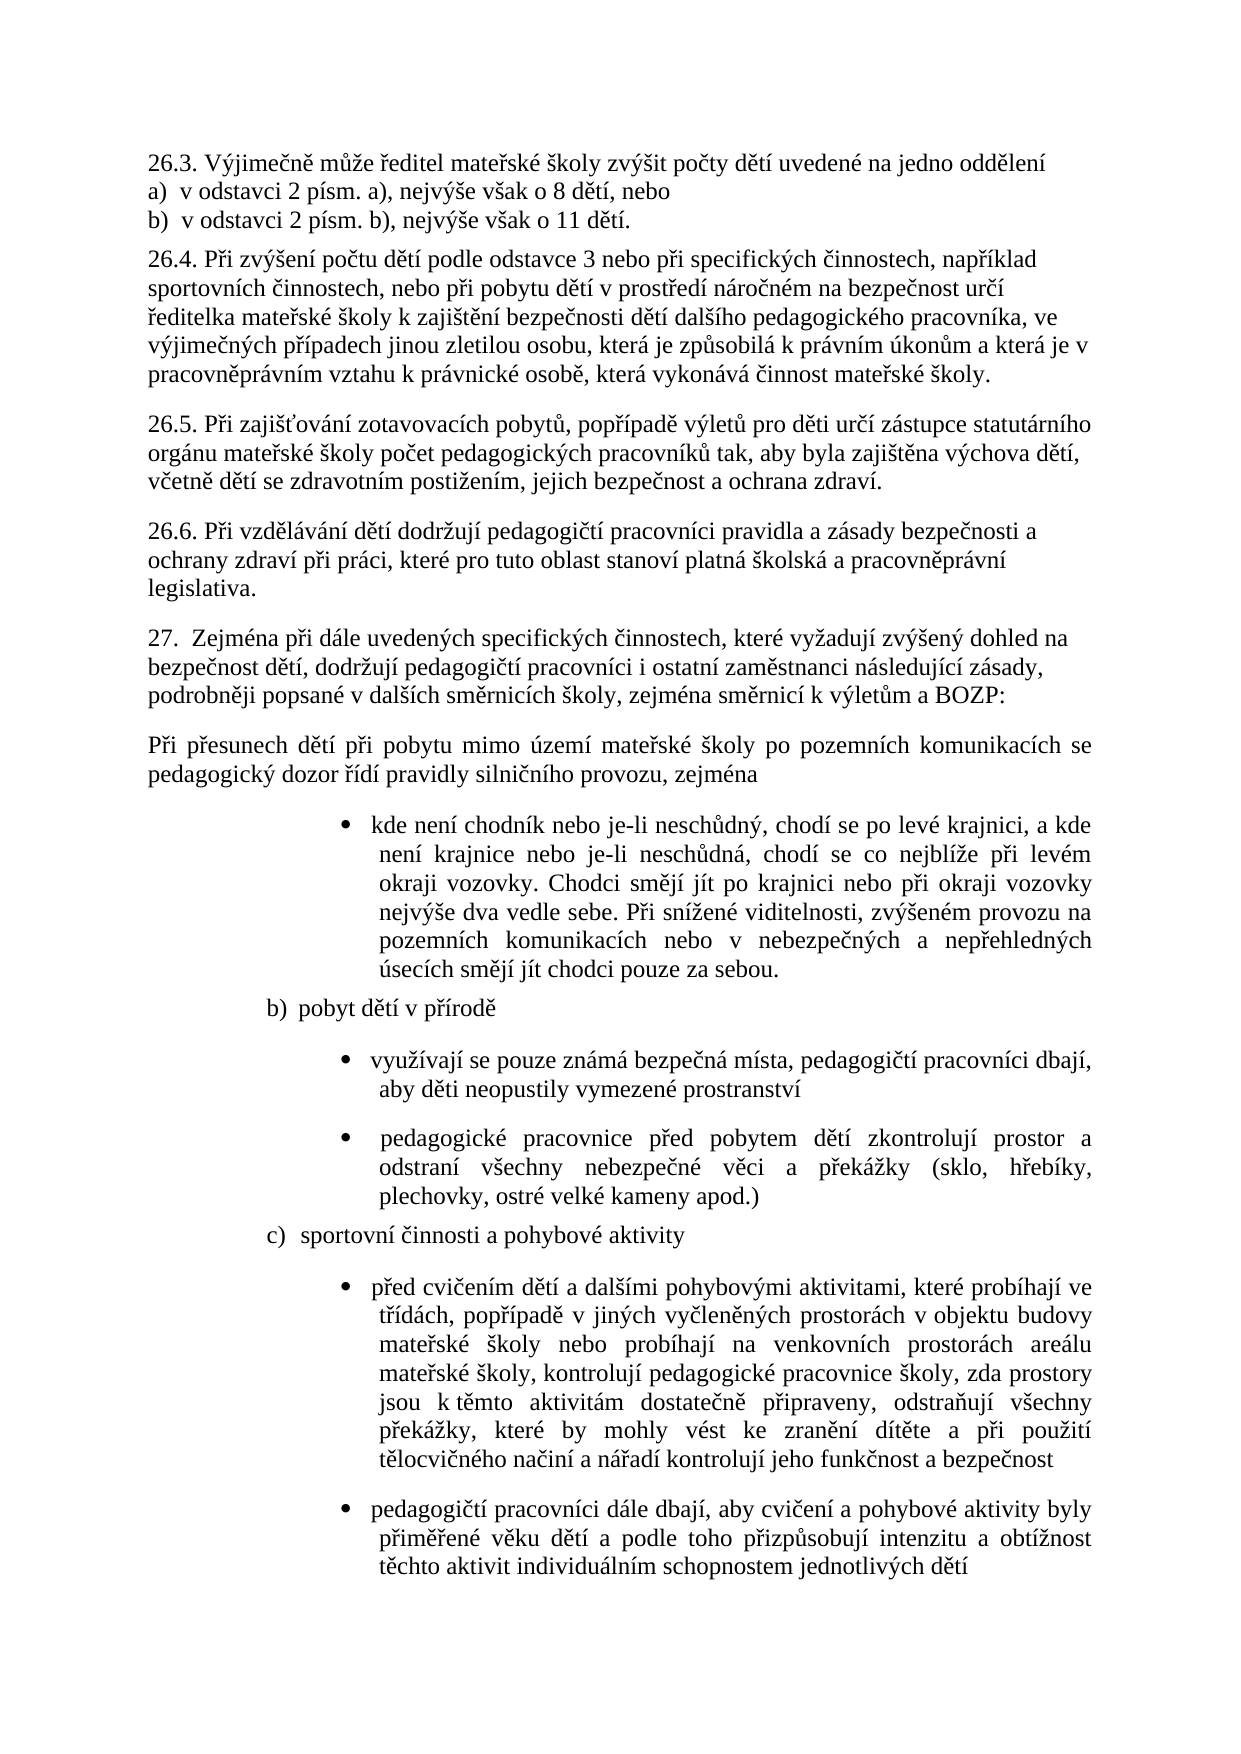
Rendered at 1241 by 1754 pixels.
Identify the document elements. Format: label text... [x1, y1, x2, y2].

text  před cvičením dětí a dalšími pohybovými aktivitami, které probíhají ve třídách, popřípadě v jiných vyčleněných prostorách v objektu budovy mateřské školy nebo probíhají na venkovních prostorách areálu mateřské školy, kontrolují pedagogické pracovnice školy, zda prostory jsou k těmto aktivitám dostatečně připraveny, odstraňují všechny překážky, které by mohly vést ke zranění dítěte a při použití tělocvičného načiní a nářadí kontrolují jeho funkčnost a bezpečnost [341, 1272, 1093, 1473]
text b) pobyt dětí v přírodě [266, 993, 1093, 1022]
text  využívají se pouze známá bezpečná místa, pedagogičtí pracovníci dbají, aby děti neopustily vymezené prostranství [341, 1045, 1093, 1103]
text 26.3. Výjimečně může ředitel mateřské školy zvýšit počty dětí uvedené na jedno oddělení [148, 148, 1093, 176]
text a) v odstavci 2 písm. a), nejvýše však o 8 dětí, nebo [148, 176, 1093, 205]
text  pedagogické pracovnice před pobytem dětí zkontrolují prostor a odstraní všechny nebezpečné věci a překážky (sklo, hřebíky, plechovky, ostré velké kameny apod.) [341, 1123, 1093, 1210]
text  pedagogičtí pracovníci dále dbají, aby cvičení a pohybové aktivity byly přiměřené věku dětí a podle toho přizpůsobují intenzitu a obtížnost těchto aktivit individuálním schopnostem jednotlivých dětí [341, 1494, 1093, 1580]
text 26.6. Při vzdělávání dětí dodržují pedagogičtí pracovníci pravidla a zásady bezpečnosti a ochrany zdraví při práci, které pro tuto oblast stanoví platná školská a pracovněprávní legislativa. [148, 516, 1093, 602]
text 26.5. Při zajišťování zotavovacích pobytů, popřípadě výletů pro děti určí zástupce statutárního orgánu mateřské školy počet pedagogických pracovníků tak, aby byla zajištěna výchova dětí, včetně dětí se zdravotním postižením, jejich bezpečnost a ochrana zdraví. [148, 409, 1093, 495]
text  kde není chodník nebo je-li neschůdný, chodí se po levé krajnici, a kde není krajnice nebo je-li neschůdná, chodí se co nejblíže při levém okraji vozovky. Chodci smějí jít po krajnici nebo při okraji vozovky nejvýše dva vedle sebe. Při snížené viditelnosti, zvýšeném provozu na pozemních komunikacích nebo v nebezpečných a nepřehledných úsecích smějí jít chodci pouze za sebou. [341, 811, 1093, 983]
text b) v odstavci 2 písm. b), nejvýše však o 11 dětí. [148, 205, 1093, 234]
text c) sportovní činnosti a pohybové aktivity [266, 1220, 1093, 1249]
text Při přesunech dětí při pobytu mimo území mateřské školy po pozemních komunikacích se pedagogický dozor řídí pravidly silničního provozu, zejména [148, 730, 1093, 788]
text 27. Zejména při dále uvedených specifických činnostech, které vyžadují zvýšený dohled na bezpečnost dětí, dodržují pedagogičtí pracovníci i ostatní zaměstnanci následující zásady, podrobněji popsané v dalších směrnicích školy, zejména směrnicí k výletům a BOZP: [148, 623, 1093, 709]
text 26.4. Při zvýšení počtu dětí podle odstavce 3 nebo při specifických činnostech, například sportovních činnostech, nebo při pobytu dětí v prostředí náročném na bezpečnost určí ředitelka mateřské školy k zajištění bezpečnosti dětí dalšího pedagogického pracovníka, ve výjimečných případech jinou zletilou osobu, která je způsobilá k právním úkonům a která je v pracovněprávním vztahu k právnické osobě, která vykonává činnost mateřské školy. [148, 244, 1093, 388]
